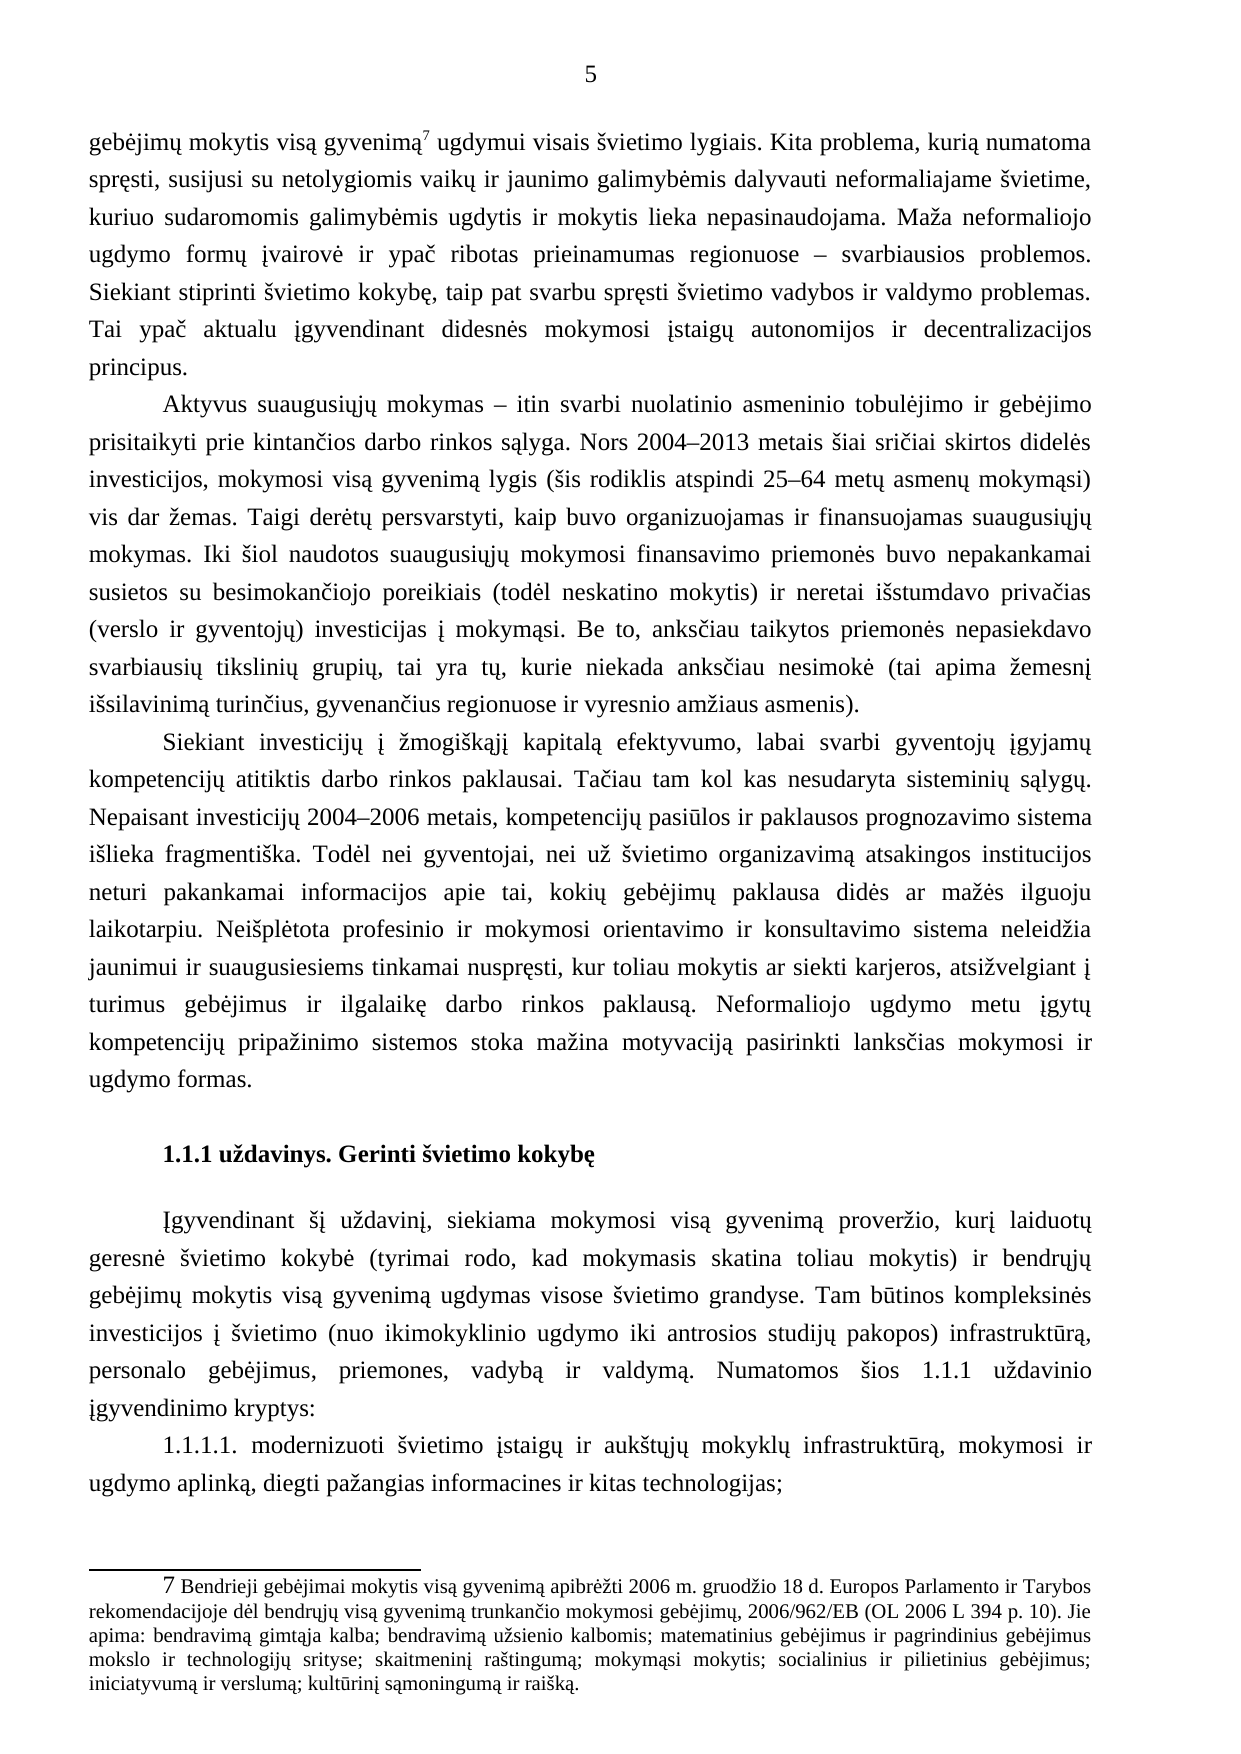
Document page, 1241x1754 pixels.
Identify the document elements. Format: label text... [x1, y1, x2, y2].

text Aktyvus suaugusiųjų mokymas – itin svarbi nuolatinio asmeninio tobulėjimo ir gebėjimo prisitaikyti prie kintančios darbo rinkos sąlyga. Nors 2004–2013 metais šiai sričiai skirtos didelės investicijos, mokymosi visą gyvenimą lygis (šis rodiklis atspindi 25–64 metų asmenų mokymąsi) vis dar žemas. Taigi derėtų persvarstyti, kaip buvo organizuojamas ir finansuojamas suaugusiųjų mokymas. Iki šiol naudotos suaugusiųjų mokymosi finansavimo priemonės buvo nepakankamai susietos su besimokančiojo poreikiais (todėl neskatino mokytis) ir neretai išstumdavo privačias (verslo ir gyventojų) investicijas į mokymąsi. Be to, anksčiau taikytos priemonės nepasiekdavo svarbiausių tikslinių grupių, tai yra tų, kurie niekada anksčiau nesimokė (tai apima žemesnį išsilavinimą turinčius, gyvenančius regionuose ir vyresnio amžiaus asmenis). [89, 381, 1092, 718]
text 1.1.1.1. modernizuoti švietimo įstaigų ir aukštųjų mokyklų infrastruktūrą, mokymosi ir ugdymo aplinką, diegti pažangias informacines ir kitas technologijas; [89, 1422, 1092, 1497]
text Bendrieji gebėjimai mokytis visą gyvenimą apibrėžti 2006 m. gruodžio 18 d. Europos Parlamento ir Tarybos rekomendacijoje dėl bendrųjų visą gyvenimą trunkančio mokymosi gebėjimų, 2006/962/EB (OL 2006 L 394 p. 10). Jie apima: bendravimą gimtąja kalba; bendravimą užsienio kalbomis; matematinius gebėjimus ir pagrindinius gebėjimus mokslo ir technologijų srityse; skaitmeninį raštingumą; mokymąsi mokytis; socialinius ir pilietinius gebėjimus; iniciatyvumą ir verslumą; kultūrinį sąmoningumą ir raišką. [89, 1570, 1092, 1695]
text Įgyvendinant šį uždavinį, siekiama mokymosi visą gyvenimą proveržio, kurį laiduotų geresnė švietimo kokybė (tyrimai rodo, kad mokymasis skatina toliau mokytis) ir bendrųjų gebėjimų mokytis visą gyvenimą ugdymas visose švietimo grandyse. Tam būtinos kompleksinės investicijos į švietimo (nuo ikimokyklinio ugdymo iki antrosios studijų pakopos) infrastruktūrą, personalo gebėjimus, priemones, vadybą ir valdymą. Numatomos šios 1.1.1 uždavinio įgyvendinimo kryptys: [89, 1197, 1092, 1422]
text gebėjimų mokytis visą gyvenimą ugdymui visais švietimo lygiais. Kita problema, kurią numatoma spręsti, susijusi su netolygiomis vaikų ir jaunimo galimybėmis dalyvauti neformaliajame švietime, kuriuo sudaromomis galimybėmis ugdytis ir mokytis lieka nepasinaudojama. Maža neformaliojo ugdymo formų įvairovė ir ypač ribotas prieinamumas regionuose – svarbiausios problemos. Siekiant stiprinti švietimo kokybę, taip pat svarbu spręsti švietimo vadybos ir valdymo problemas. Tai ypač aktualu įgyvendinant didesnės mokymosi įstaigų autonomijos ir decentralizacijos principus. [89, 118, 1092, 381]
text Siekiant investicijų į žmogiškąjį kapitalą efektyvumo, labai svarbi gyventojų įgyjamų kompetencijų atitiktis darbo rinkos paklausai. Tačiau tam kol kas nesudaryta sisteminių sąlygų. Nepaisant investicijų 2004–2006 metais, kompetencijų pasiūlos ir paklausos prognozavimo sistema išlieka fragmentiška. Todėl nei gyventojai, nei už švietimo organizavimą atsakingos institucijos neturi pakankamai informacijos apie tai, kokių gebėjimų paklausa didės ar mažės ilguoju laikotarpiu. Neišplėtota profesinio ir mokymosi orientavimo ir konsultavimo sistema neleidžia jaunimui ir suaugusiesiems tinkamai nuspręsti, kur toliau mokytis ar siekti karjeros, atsižvelgiant į turimus gebėjimus ir ilgalaikę darbo rinkos paklausą. Neformaliojo ugdymo metu įgytų kompetencijų pripažinimo sistemos stoka mažina motyvaciją pasirinkti lanksčias mokymosi ir ugdymo formas. [89, 718, 1092, 1093]
text 1.1.1 uždavinys. Gerinti švietimo kokybę [162, 1131, 1092, 1168]
